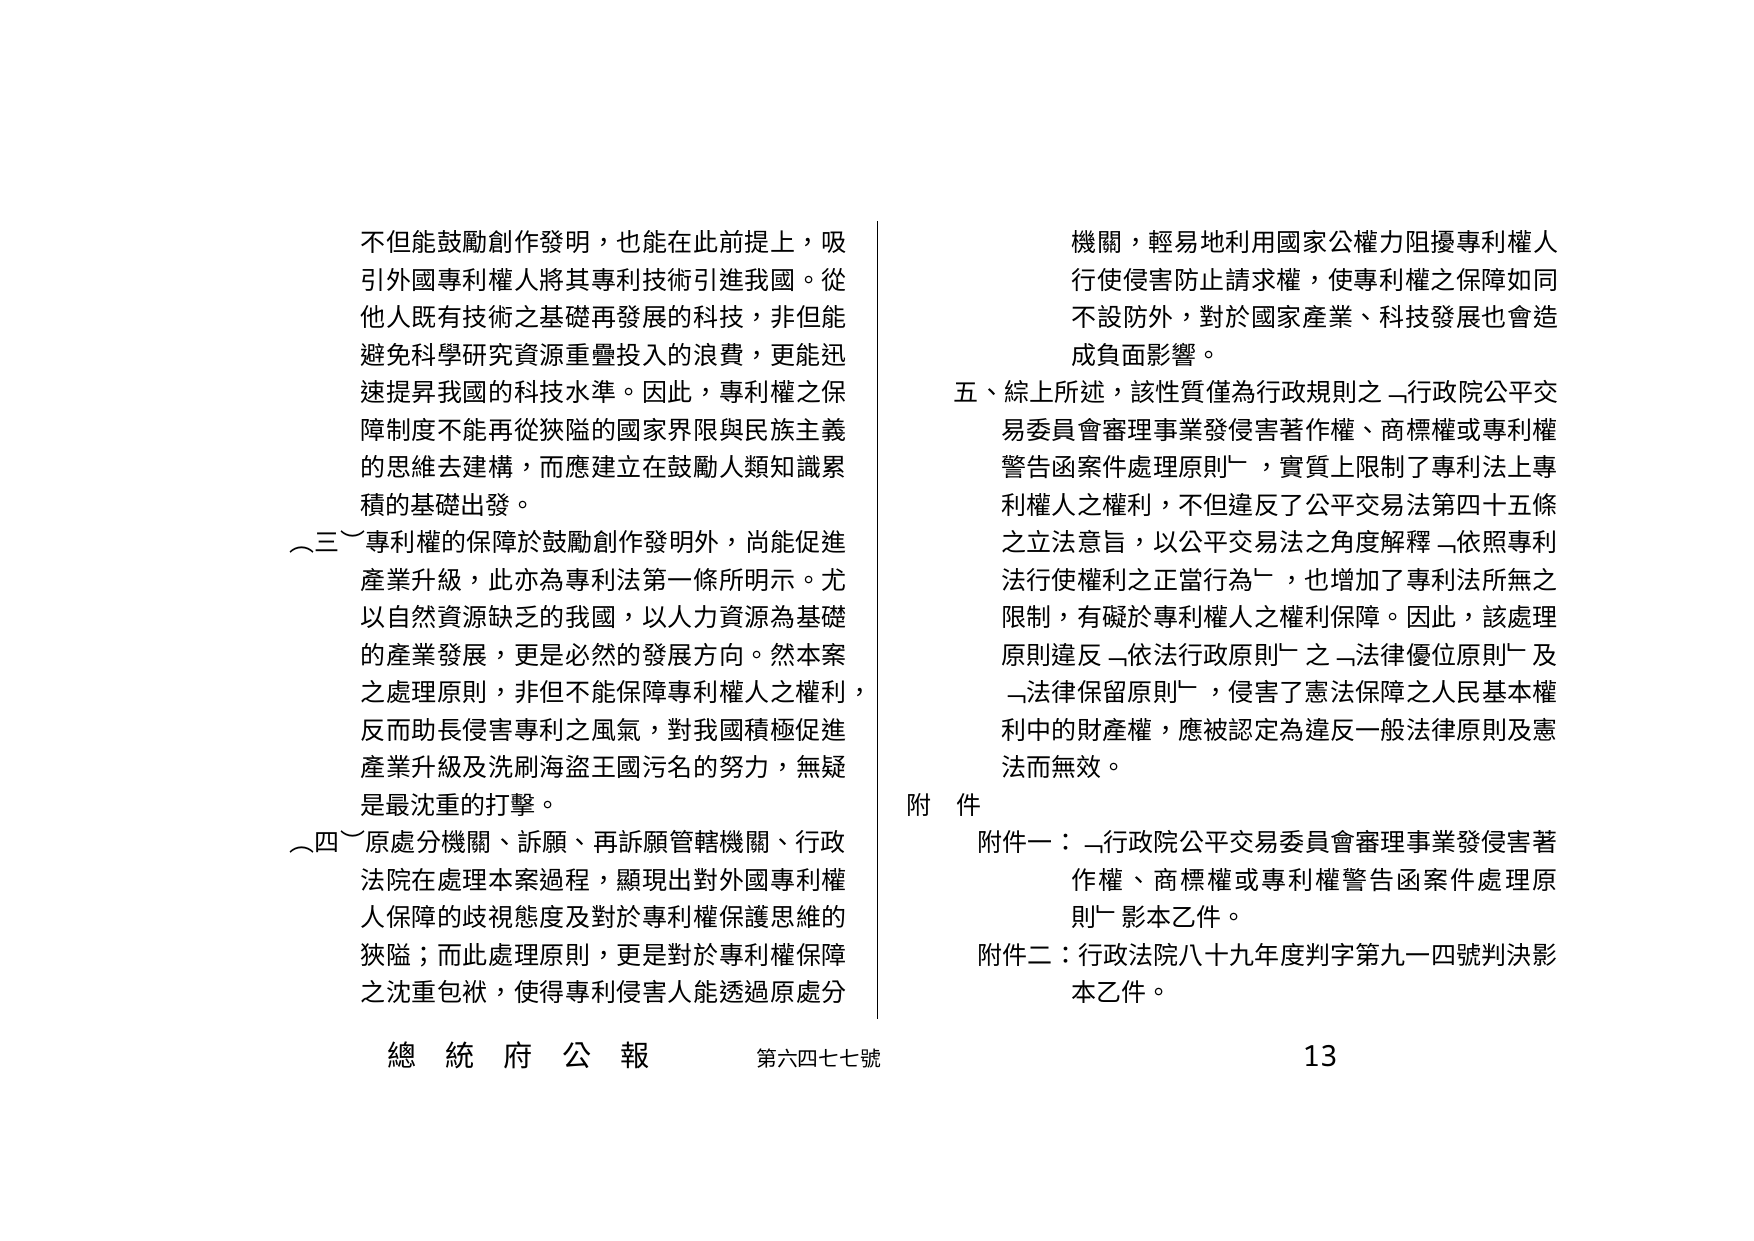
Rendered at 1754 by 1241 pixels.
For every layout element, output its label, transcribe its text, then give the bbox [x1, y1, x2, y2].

text ︵二︶專利權之保障應是無國界的。因為在各領域越來越專業化及複雜化後，人類知識的發展都是透過累積而成。尤其在自然科學上面，往往是透過各領域的鑽研結果之整合，才能得到完整面向的成就。對專利權的充分保障，不但能鼓勵創作發明，也能在此前提上，吸引外國專利權人將其專利技術引進我國。從他人既有技術之基礎再發展的科技，非但能避免科學研究資源重疊投入的浪費，更能迅速提昇我國的科技水準。因此，專利權之保障制度不能再從狹隘的國家界限與民族主義的思維去建構，而應建立在鼓勵人類知識累積的基礎出發。 [289, 222, 847, 522]
text 五、綜上所述，該性質僅為行政規則之﹁行政院公平交易委員會審理事業發侵害著作權、商標權或專利權警告函案件處理原則﹂，實質上限制了專利法上專利權人之權利，不但違反了公平交易法第四十五條之立法意旨，以公平交易法之角度解釋﹁依照專利法行使權利之正當行為﹂，也增加了專利法所無之限制，有礙於專利權人之權利保障。因此，該處理原則違反﹁依法行政原則﹂之﹁法律優位原則﹂及﹁法律保留原則﹂，侵害了憲法保障之人民基本權利中的財產權，應被認定為違反一般法律原則及憲法而無效。 [954, 372, 1559, 784]
text 機關，輕易地利用國家公權力阻擾專利權人行使侵害防止請求權，使專利權之保障如同不設防外，對於國家產業、科技發展也會造成負面影響。 [1001, 222, 1559, 372]
text 附件二：行政法院八十九年度判字第九一四號判決影本乙件。 [977, 934, 1559, 1009]
text 附件一：﹁行政院公平交易委員會審理事業發侵害著作權、商標權或專利權警告函案件處理原則﹂影本乙件。 [977, 822, 1559, 934]
text 附 件 [906, 784, 1559, 822]
text ︵三︶專利權的保障於鼓勵創作發明外，尚能促進產業升級，此亦為專利法第一條所明示。尤以自然資源缺乏的我國，以人力資源為基礎的產業發展，更是必然的發展方向。然本案之處理原則，非但不能保障專利權人之權利，反而助長侵害專利之風氣，對我國積極促進產業升級及洗刷海盜王國污名的努力，無疑是最沈重的打擊。 [289, 522, 847, 822]
text ︵四︶原處分機關、訴願、再訴願管轄機關、行政法院在處理本案過程，顯現出對外國專利權人保障的歧視態度及對於專利權保護思維的狹隘；而此處理原則，更是對於專利權保障之沈重包袱，使得專利侵害人能透過原處分 [289, 822, 847, 1009]
